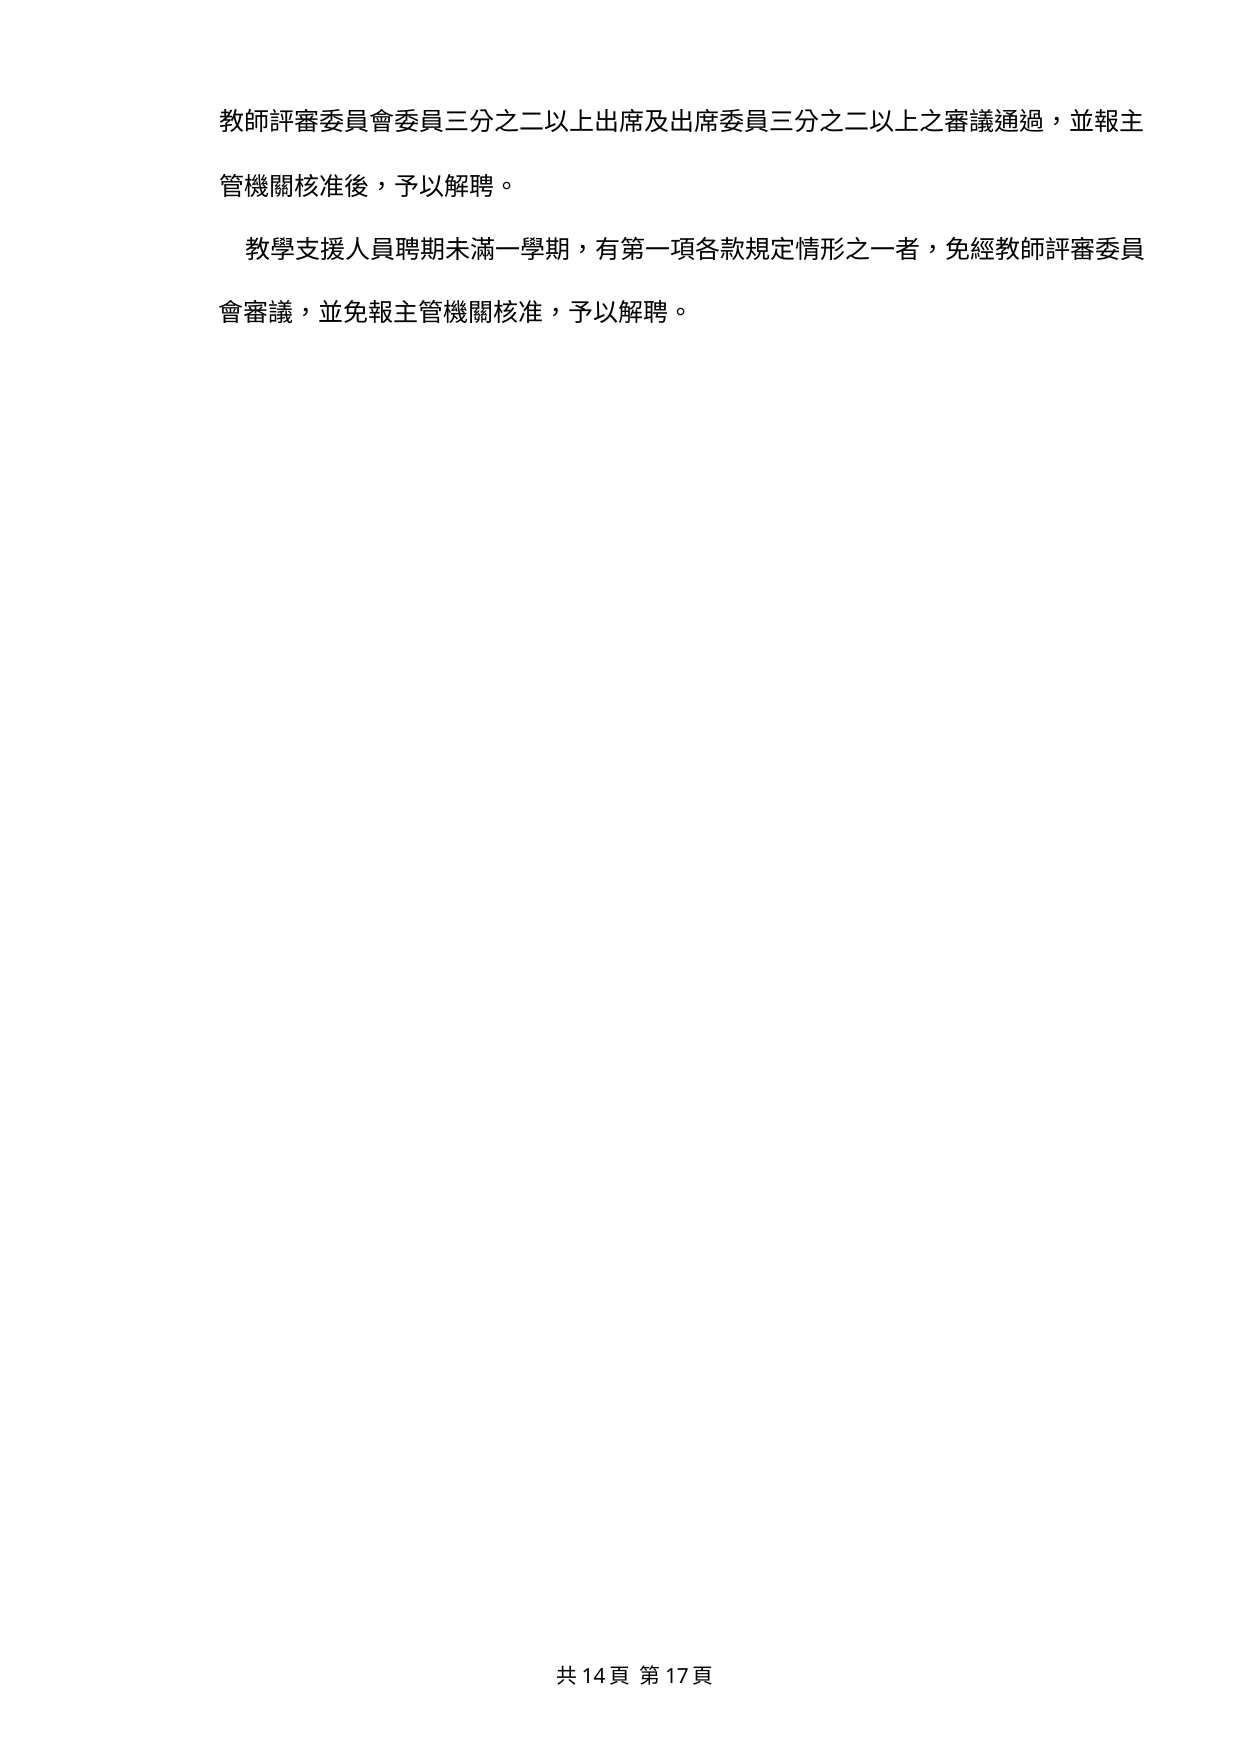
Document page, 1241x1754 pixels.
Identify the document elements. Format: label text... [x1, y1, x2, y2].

text 教學支援人員聘期未滿一學期，有第一項各款規定情形之一者，免經教師評審委員 [118, 206, 1152, 269]
text 教師評審委員會委員三分之二以上出席及出席委員三分之二以上之審議通過，並報主管機關核准後，予以解聘。 [218, 78, 1152, 205]
text 會審議，並免報主管機關核准，予以解聘。 [118, 269, 1152, 331]
